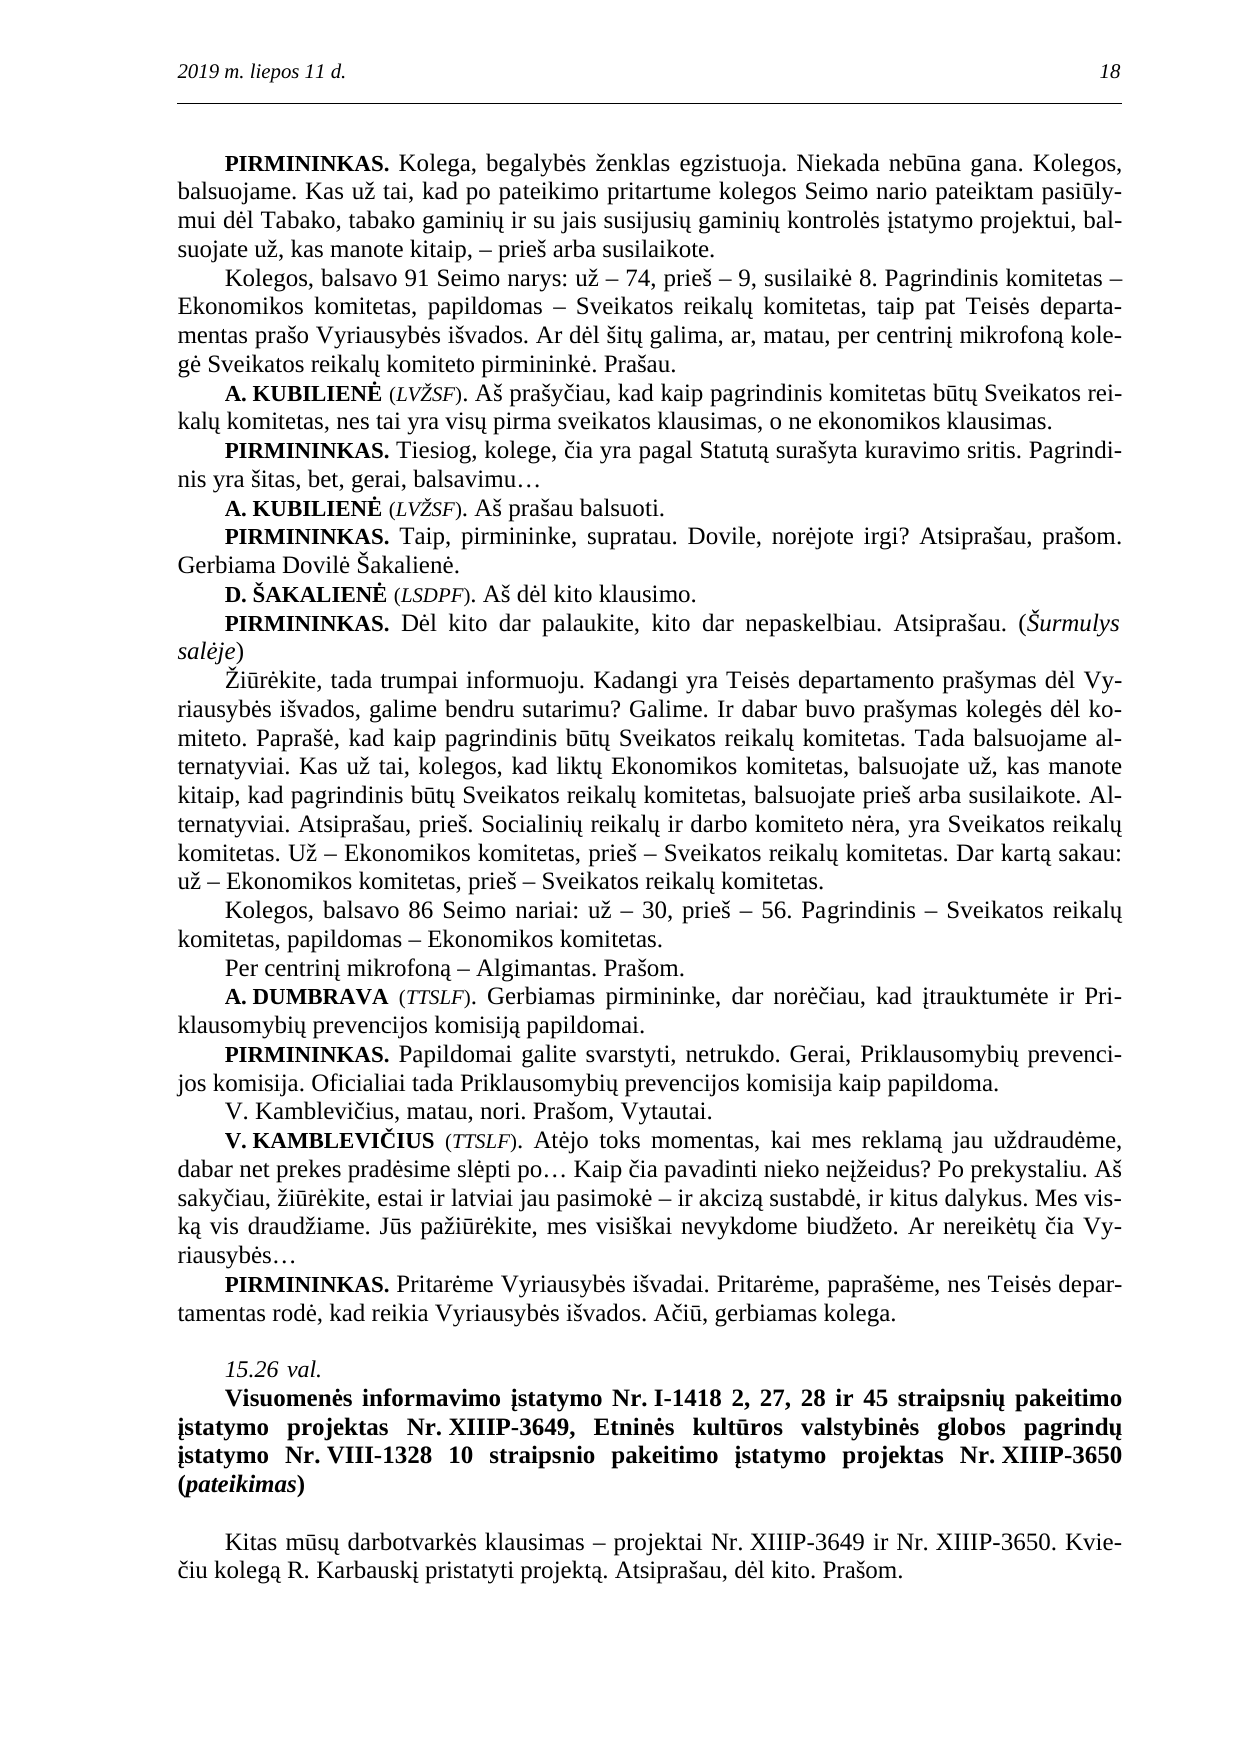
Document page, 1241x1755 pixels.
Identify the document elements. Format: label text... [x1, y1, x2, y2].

text 15.26 val. [224, 1355, 1122, 1383]
text V. Kam­ble­vi­čius, ma­tau, no­ri. Pra­šom, Vy­tau­tai. [177, 1096, 1122, 1125]
text PIRMININKAS. Tie­siog, ko­le­ge, čia yra pa­gal Sta­tu­tą su­ra­šy­ta ku­ra­vi­mo sri­tis. Pa­grin­di­nis yra ši­tas, bet, ge­rai, bal­sa­vi­mu… [177, 435, 1122, 493]
text D. ŠAKALIENĖ (LSDPF). Aš dėl ki­to klau­si­mo. [177, 579, 1122, 608]
text V. KAMBLEVIČIUS (TTSLF). At­ėjo toks mo­men­tas, kai mes re­kla­mą jau už­drau­dė­me, da­bar net pre­kes pra­dė­si­me slėp­ti po… Kaip čia pa­va­din­ti nie­ko ne­įžei­dus? Po pre­kys­ta­liu. Aš sa­ky­čiau, žiū­rė­ki­te, es­tai ir lat­viai jau pa­si­mo­kė – ir ak­ci­zą su­stab­dė, ir ki­tus da­ly­kus. Mes vis­ką vis drau­džia­me. Jūs pa­žiū­rė­ki­te, mes vi­siš­kai ne­vyk­do­me biu­dže­to. Ar ne­rei­kė­tų čia Vy­riau­sy­bės… [177, 1125, 1122, 1269]
text Ko­le­gos, bal­sa­vo 86 Sei­mo na­riai: už – 30, prieš – 56. Pa­grin­di­nis – Svei­ka­tos rei­ka­lų ko­mi­te­tas, pa­pil­do­mas – Eko­no­mi­kos ko­mi­te­tas. [177, 895, 1122, 953]
text Žiū­rė­ki­te, ta­da trum­pai in­for­muo­ju. Ka­dan­gi yra Tei­sės de­par­ta­men­to pra­šy­mas dėl Vy­riau­sy­bės iš­va­dos, ga­li­me ben­dru su­ta­ri­mu? Ga­li­me. Ir da­bar bu­vo pra­šy­mas ko­le­gės dėl ko­mi­te­to. Pa­pra­šė, kad kaip pa­grin­di­nis bū­tų Svei­ka­tos rei­ka­lų ko­mi­te­tas. Ta­da bal­suo­ja­me al­ter­na­ty­viai. Kas už tai, ko­le­gos, kad lik­tų Eko­no­mi­kos ko­mi­te­tas, bal­suo­ja­te už, kas ma­no­te ki­taip, kad pa­grin­di­nis bū­tų Svei­ka­tos rei­ka­lų ko­mi­te­tas, bal­suo­ja­te prieš ar­ba su­si­lai­ko­te. Al­ter­na­ty­viai. At­si­pra­šau, prieš. So­cia­li­nių rei­ka­lų ir dar­bo ko­mi­te­to nė­ra, yra Svei­ka­tos rei­ka­lų ko­mi­te­tas. Už – Eko­no­mi­kos ko­mi­te­tas, prieš – Svei­ka­tos rei­ka­lų ko­mi­te­tas. Dar kar­tą sa­kau: už – Eko­no­mi­kos ko­mi­te­tas, prieš – Svei­ka­tos rei­ka­lų ko­mi­te­tas. [177, 665, 1122, 895]
text Per cen­tri­nį mik­ro­fo­ną – Al­gi­man­tas. Pra­šom. [177, 953, 1122, 981]
text A. DUMBRAVA (TTSLF). Ger­bia­mas pir­mi­nin­ke, dar no­rė­čiau, kad įtrauk­tu­mė­te ir Pri­klau­so­my­bių pre­ven­ci­jos ko­mi­si­ją pa­pil­do­mai. [177, 981, 1122, 1039]
text PIRMININKAS. Ko­le­ga, be­ga­ly­bės žen­klas eg­zis­tuo­ja. Nie­ka­da ne­bū­na ga­na. Ko­le­gos, bal­suo­ja­me. Kas už tai, kad po pa­tei­ki­mo pri­tar­tu­me ko­le­gos Sei­mo na­rio pa­teik­tam pa­siū­ly­mui dėl Ta­ba­ko, ta­ba­ko ga­mi­nių ir su jais su­si­ju­sių ga­mi­nių kon­tro­lės įsta­ty­mo pro­jek­tui, bal­suo­ja­te už, kas ma­no­te ki­taip, – prieš ar­ba su­si­lai­ko­te. [177, 148, 1122, 263]
text PIRMININKAS. Pri­ta­rė­me Vy­riau­sy­bės iš­va­dai. Pri­ta­rė­me, pa­pra­šė­me, nes Tei­sės de­par­ta­men­tas ro­dė, kad rei­kia Vy­riau­sy­bės iš­va­dos. Ačiū, ger­bia­mas ko­le­ga. [177, 1269, 1122, 1326]
text Ko­le­gos, bal­sa­vo 91 Sei­mo na­rys: už – 74, prieš – 9, su­si­lai­kė 8. Pa­grin­di­nis ko­mi­te­tas – Eko­no­mi­kos ko­mi­te­tas, pa­pil­do­mas – Svei­ka­tos rei­ka­lų ko­mi­te­tas, taip pat Tei­sės de­par­ta­men­tas pra­šo Vy­riau­sy­bės iš­va­dos. Ar dėl ši­tų ga­li­ma, ar, ma­tau, per cen­tri­nį mik­ro­fo­ną ko­le­gė Svei­ka­tos rei­ka­lų ko­mi­te­to pir­mi­nin­kė. Pra­šau. [177, 263, 1122, 378]
text PIRMININKAS. Dėl ki­to dar pa­lau­ki­te, ki­to dar ne­pa­skel­biau. At­si­pra­šau. (Šur­mu­lys salė­je) [177, 608, 1122, 665]
text Ki­tas mū­sų dar­bo­tvarkės klau­si­mas – pro­jek­tai Nr. XIIIP-3649 ir Nr. XIIIP-3650. Kvie­čiu ko­le­gą R. Kar­baus­kį pri­sta­ty­ti pro­jek­tą. At­si­pra­šau, dėl ki­to. Pra­šom. [177, 1527, 1122, 1584]
text A. KUBILIENĖ (LVŽSF). Aš pra­šy­čiau, kad kaip pa­grin­di­nis ko­mi­te­tas bū­tų Svei­ka­tos rei­ka­lų ko­mi­te­tas, nes tai yra vi­sų pir­ma svei­ka­tos klau­si­mas, o ne eko­no­mi­kos klau­si­mas. [177, 378, 1122, 435]
text A. KUBILIENĖ (LVŽSF). Aš pra­šau bal­suo­ti. [177, 493, 1122, 521]
text PIRMININKAS. Taip, pir­mi­nin­ke, su­pra­tau. Do­vi­le, no­rė­jo­te ir­gi? At­si­pra­šau, pra­šom. Ger­bia­ma Do­vi­lė Ša­ka­lie­nė. [177, 521, 1122, 579]
text Vi­suo­me­nės in­for­ma­vi­mo įsta­ty­mo Nr. I-1418 2, 27, 28 ir 45 straips­nių pa­kei­ti­mo įsta­ty­mo pro­jek­tas Nr. XIIIP-3649, Et­ni­nės kul­tū­ros vals­ty­bi­nės glo­bos pa­grin­dų įstatymo Nr. VIII-1328 10 straips­nio pa­kei­ti­mo įsta­ty­mo pro­jek­tas Nr. XIIIP-3650 (patei­ki­mas) [177, 1383, 1122, 1498]
text PIRMININKAS. Pa­pil­do­mai ga­li­te svars­ty­ti, ne­truk­do. Ge­rai, Pri­klau­so­my­bių pre­ven­ci­jos ko­mi­si­ja. Ofi­cia­liai ta­da Pri­klau­so­my­bių pre­ven­ci­jos ko­mi­si­ja kaip pa­pil­do­ma. [177, 1039, 1122, 1096]
